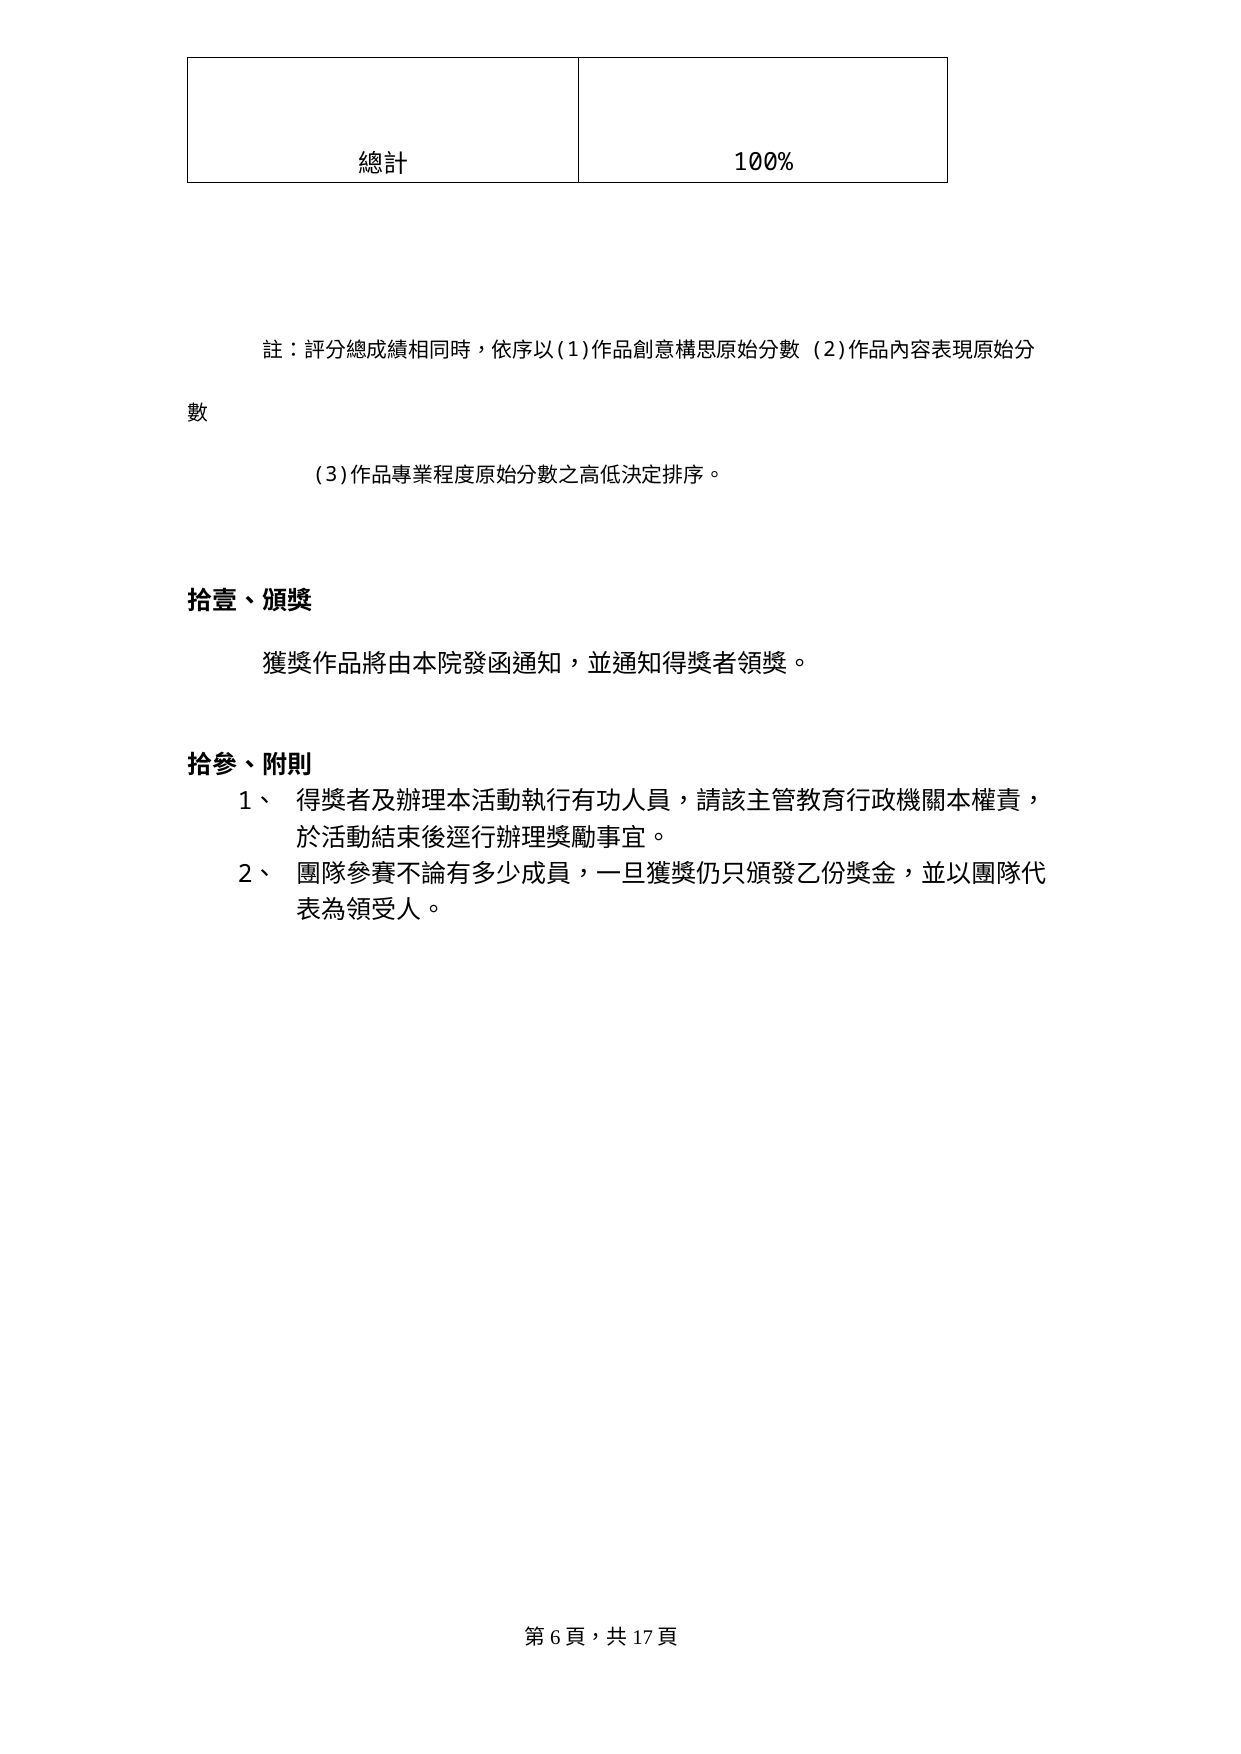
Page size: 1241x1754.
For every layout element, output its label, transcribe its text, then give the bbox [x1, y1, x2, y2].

text 拾參、附則 [187, 744, 1053, 781]
text 獲獎作品將由本院發函通知，並通知得獎者領獎。 [187, 619, 1053, 682]
table_cell 總計 [188, 58, 578, 182]
list 得獎者及辦理本活動執行有功人員，請該主管教育行政機關本權責，於活動結束後逕行辦理獎勵事宜。 [237, 781, 1053, 853]
text 註：評分總成績相同時，依序以(1)作品創意構思原始分數 (2)作品內容表現原始分數 [187, 307, 1053, 432]
list 團隊參賽不論有多少成員，一旦獲獎仍只頒發乙份獎金，並以團隊代表為領受人。 [237, 853, 1053, 926]
text 拾壹、頒獎 [187, 557, 1053, 619]
text (3)作品專業程度原始分數之高低決定排序。 [187, 432, 1053, 494]
table_cell 100% [579, 58, 947, 182]
